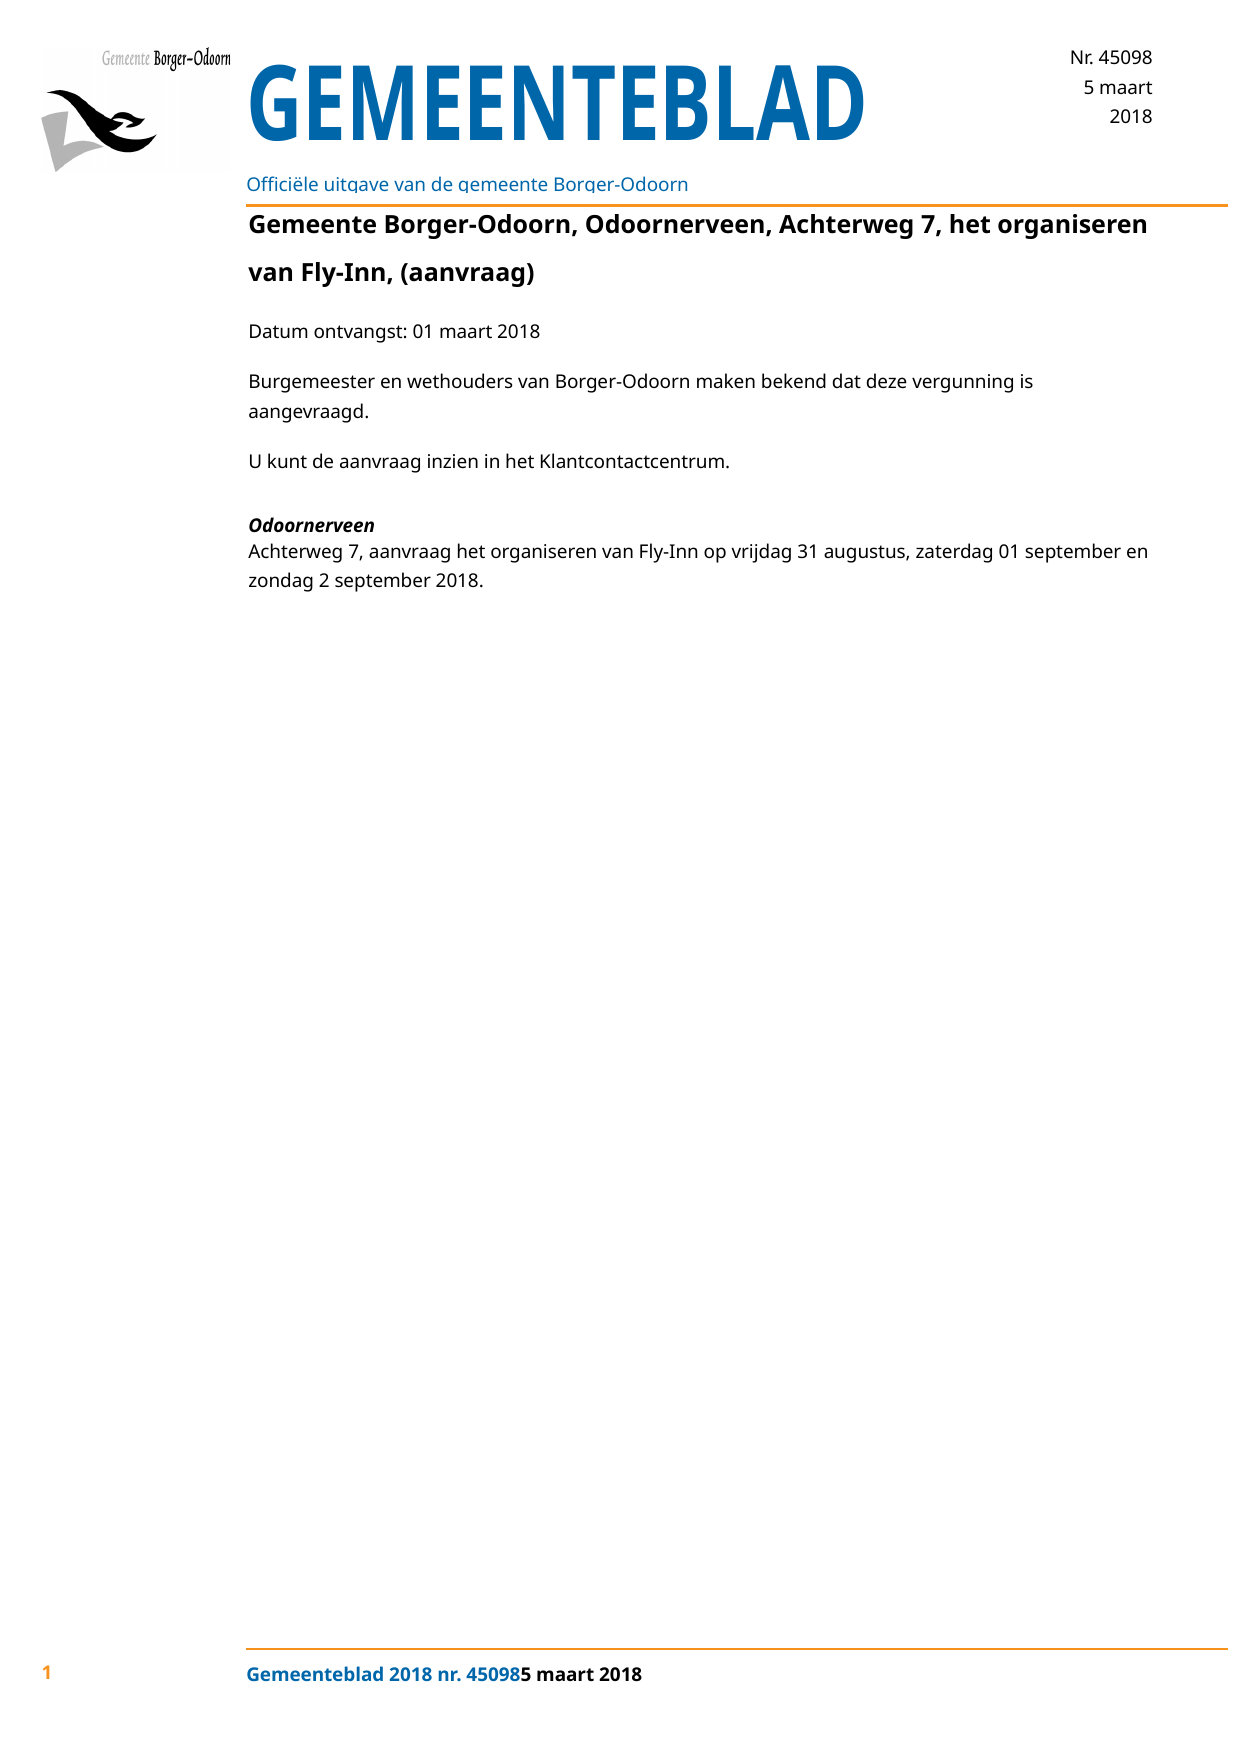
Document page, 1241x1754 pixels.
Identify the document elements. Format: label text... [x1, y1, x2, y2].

text Odoornerveen [248, 512, 1152, 538]
text Gemeente Borger-Odoorn, Odoornerveen, Achterweg 7, het organiseren van Fly-Inn, (aanvraag) [248, 207, 1152, 288]
text Achterweg 7, aanvraag het organiseren van Fly-Inn op vrijdag 31 augustus, zaterdag 01 september en zondag 2 september 2018. [248, 538, 1152, 593]
text U kunt de aanvraag inzien in het Klantcontactcentrum. [248, 448, 1152, 474]
text Burgemeester en wethouders van Borger-Odoorn maken bekend dat deze vergunning is aangevraagd. [248, 368, 1152, 424]
picture [41, 47, 231, 172]
text Datum ontvangst: 01 maart 2018 [248, 318, 1152, 344]
